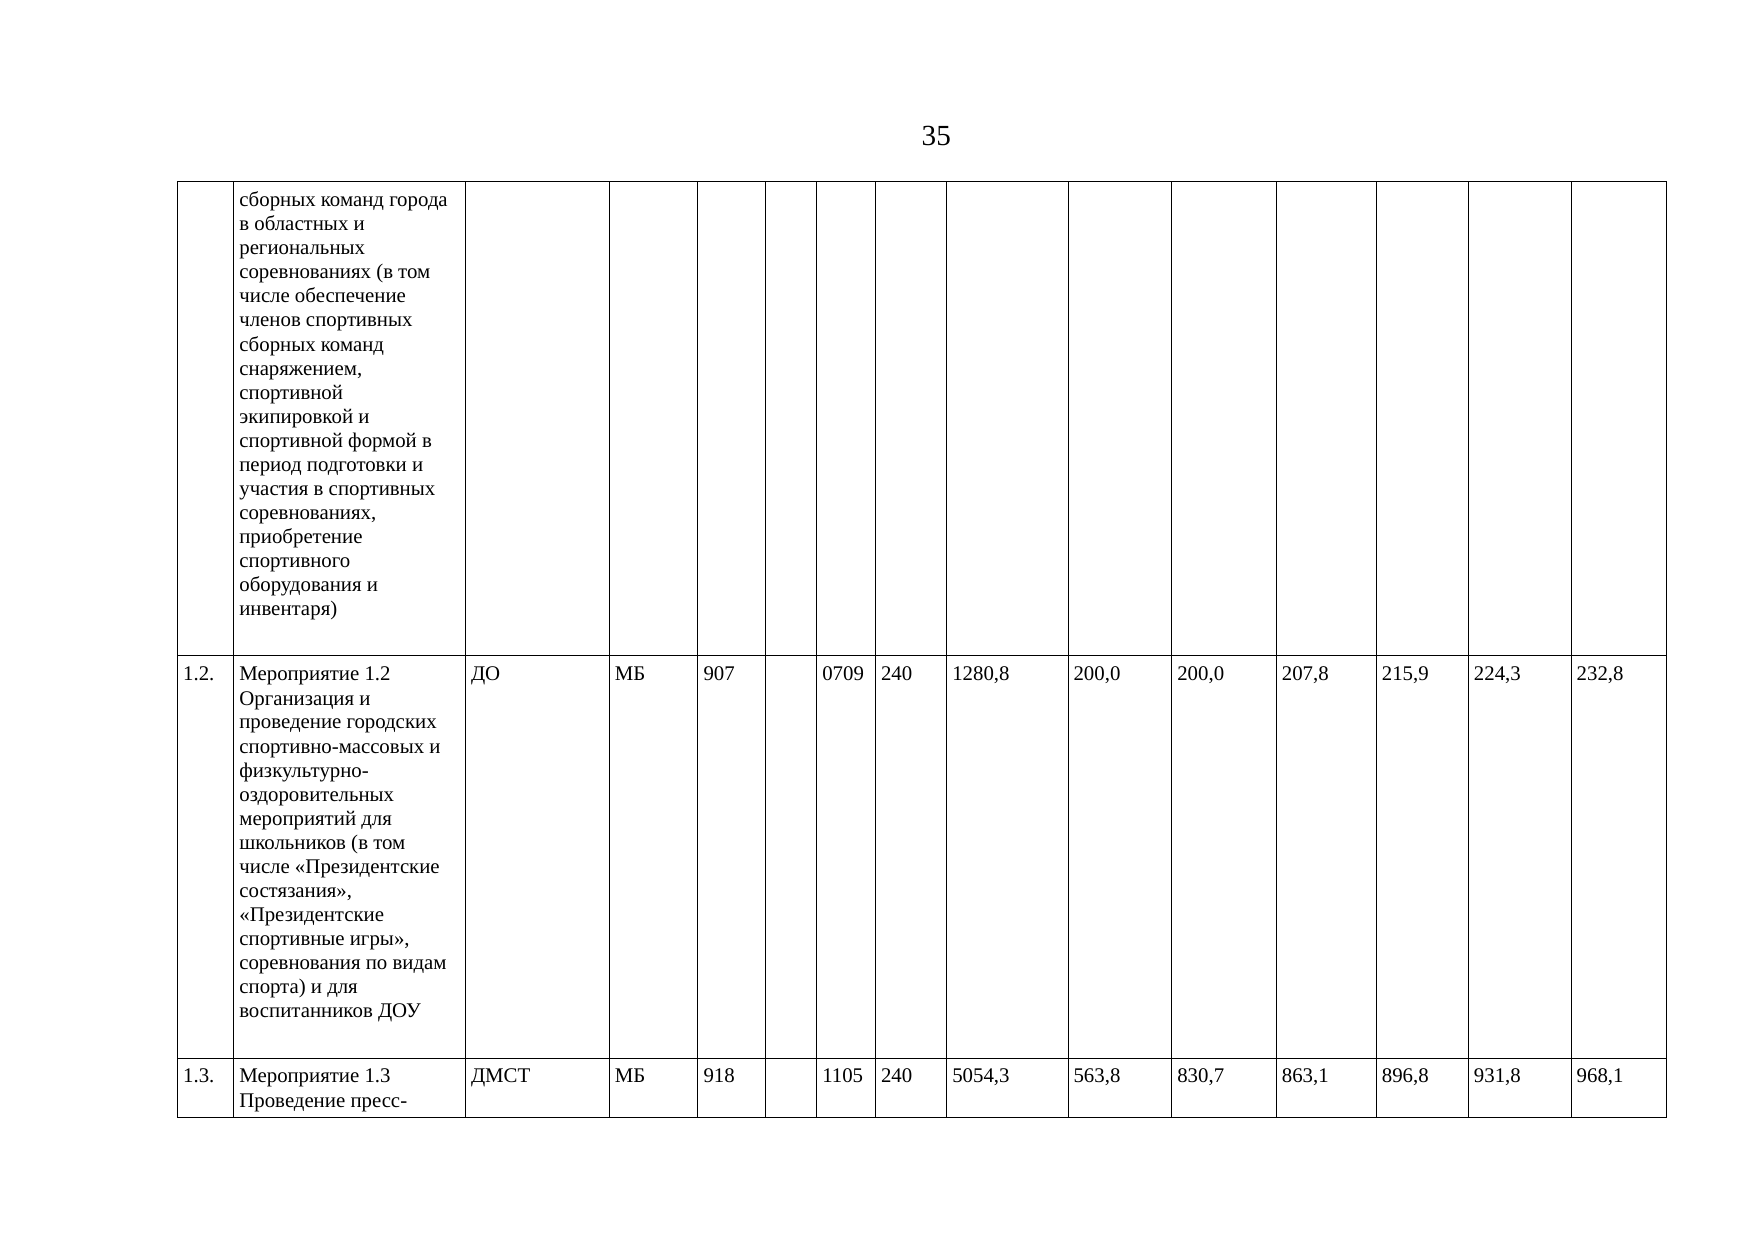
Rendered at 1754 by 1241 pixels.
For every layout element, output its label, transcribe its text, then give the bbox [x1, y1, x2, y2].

table_cell ДО [466, 656, 609, 1057]
table_cell [876, 182, 946, 655]
table_cell 918 [698, 1059, 765, 1117]
table_cell 1.2. [178, 656, 233, 1057]
table_cell [1172, 182, 1276, 655]
table_cell МБ [610, 1059, 697, 1117]
table_cell 1.3. [178, 1059, 233, 1117]
table_cell 215,9 [1377, 656, 1468, 1057]
table_cell [1572, 182, 1666, 655]
table_cell [766, 1059, 816, 1117]
table_cell 1105 [817, 1059, 875, 1117]
table_cell [766, 656, 816, 1057]
table_cell ДМСТ [466, 1059, 609, 1117]
table_cell 207,8 [1277, 656, 1376, 1057]
table_cell 863,1 [1277, 1059, 1376, 1117]
table_cell МБ [610, 656, 697, 1057]
table_cell [1469, 182, 1571, 655]
table_cell [817, 182, 875, 655]
table_cell 907 [698, 656, 765, 1057]
table_cell 224,3 [1469, 656, 1571, 1057]
table_cell [1377, 182, 1468, 655]
table_cell 0709 [817, 656, 875, 1057]
table_cell [698, 182, 765, 655]
table_cell [178, 182, 233, 655]
table_cell [610, 182, 697, 655]
table_cell 240 [876, 656, 946, 1057]
table_cell 232,8 [1572, 656, 1666, 1057]
table_cell 240 [876, 1059, 946, 1117]
table_cell [1069, 182, 1171, 655]
table_cell 931,8 [1469, 1059, 1571, 1117]
table_cell 200,0 [1172, 656, 1276, 1057]
table_cell сборных команд города в областных и региональных соревнованиях (в том числе обеспечение членов спортивных сборных команд снаряжением, спортивной экипировкой и спортивной формой в период подготовки и участия в спортивных соревнованиях, приобретение спортивного оборудования и инвентаря) [234, 182, 465, 655]
table_cell [947, 182, 1068, 655]
table_cell 1280,8 [947, 656, 1068, 1057]
table_cell 200,0 [1069, 656, 1171, 1057]
table_cell [1277, 182, 1376, 655]
table_cell 968,1 [1572, 1059, 1666, 1117]
table_cell 830,7 [1172, 1059, 1276, 1117]
table_cell 563,8 [1069, 1059, 1171, 1117]
table_cell [766, 182, 816, 655]
table_cell [466, 182, 609, 655]
table_cell 896,8 [1377, 1059, 1468, 1117]
table_cell Мероприятие 1.3 Проведение пресс- [234, 1059, 465, 1117]
table_cell Мероприятие 1.2 Организация и проведение городских спортивно-массовых и физкультурно- оздоровительных мероприятий для школьников (в том числе «Президентские состязания», «Президентские спортивные игры», соревнования по видам спорта) и для воспитанников ДОУ [234, 656, 465, 1057]
table_cell 5054,3 [947, 1059, 1068, 1117]
